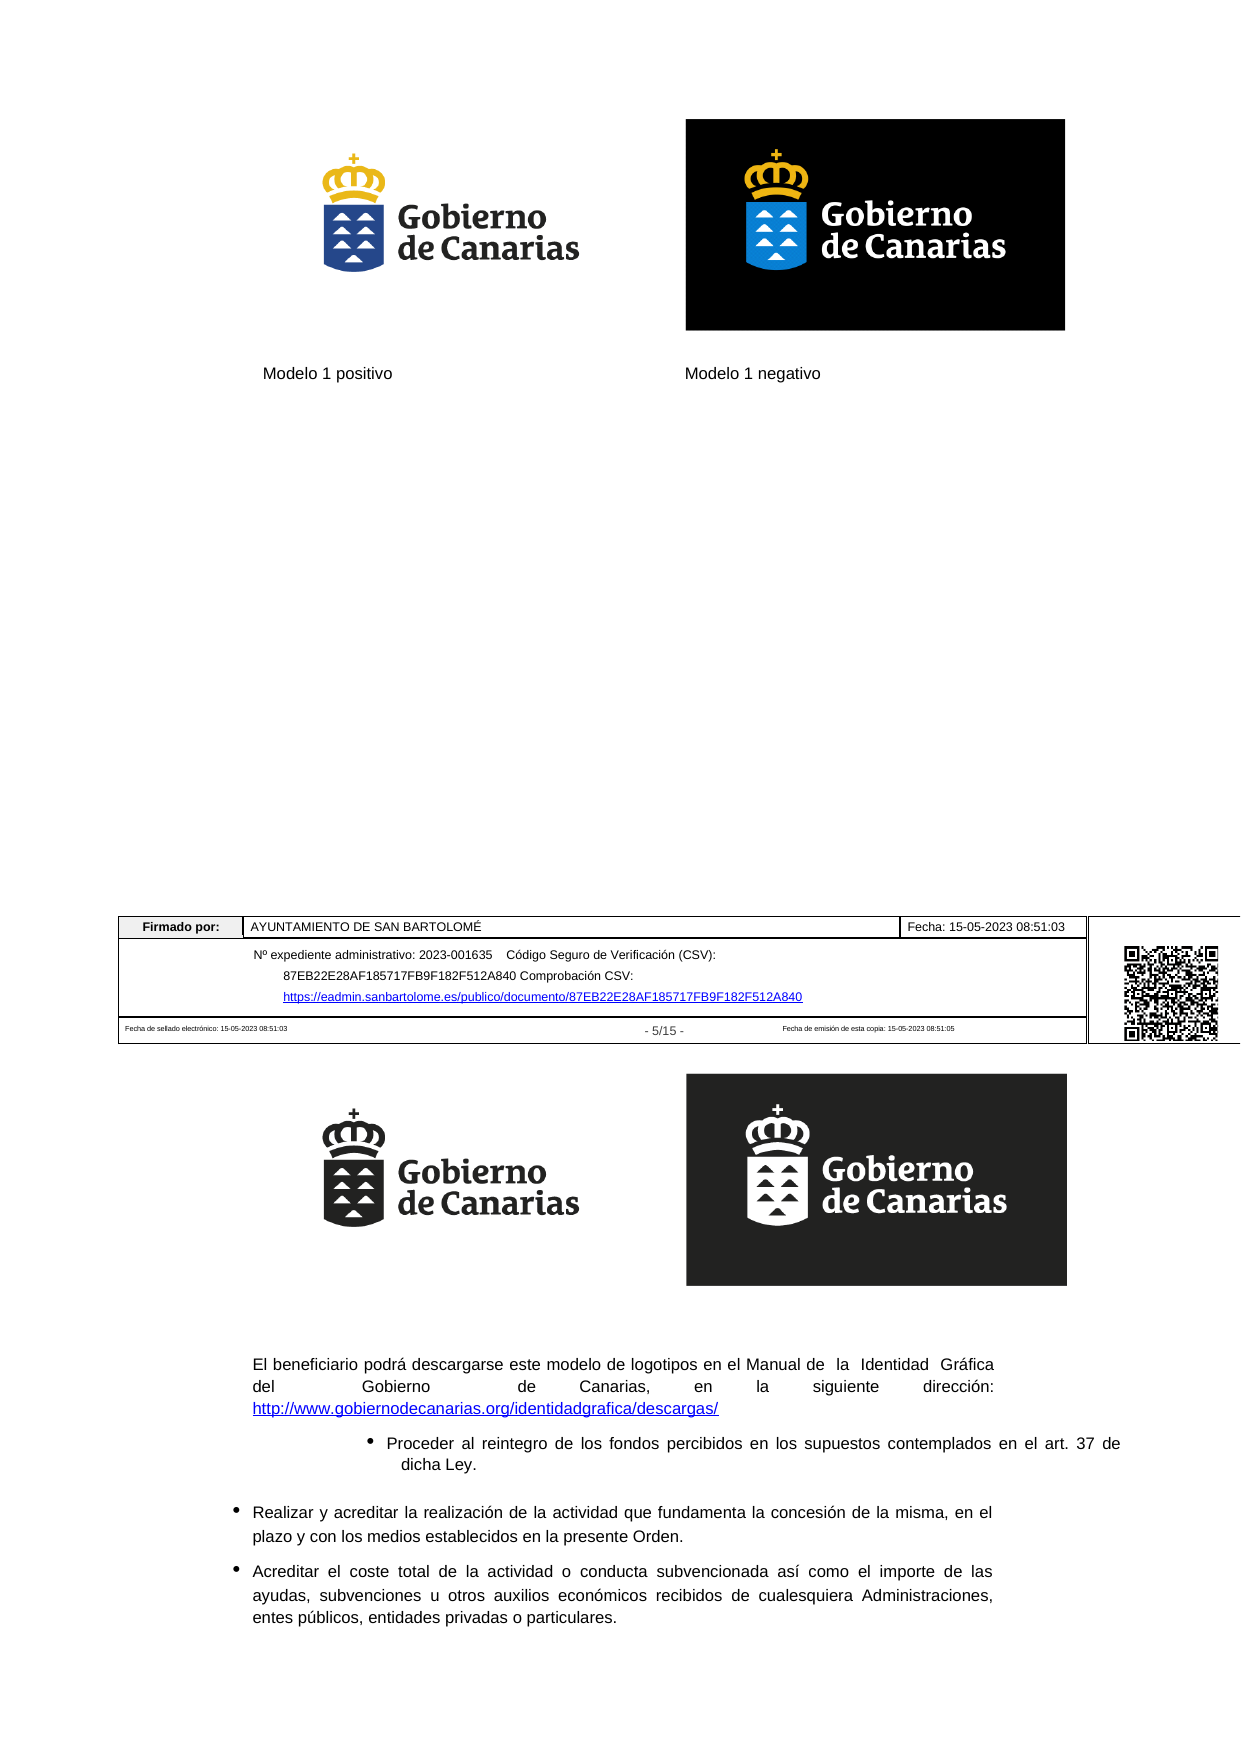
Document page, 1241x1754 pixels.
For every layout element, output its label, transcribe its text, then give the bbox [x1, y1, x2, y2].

list Realizar y acreditar la realización de la actividad que fundamenta la concesión de la misma, en el plazo y con los medios establecidos en la presente Orden. [232, 1503, 994, 1546]
list Proceder al reintegro de los fondos percibidos en los supuestos contemplados en el art. 37 de dicha Ley. [366, 1434, 1122, 1474]
text Modelo 1 positivo Modelo 1 negativo [263, 364, 1122, 383]
text El beneficiario podrá descargarse este modelo de logotipos en el Manual de la Identidad Gráfica del Gobierno de Canarias, en la siguiente dirección: http://www.gobiernodecanarias.org/identidadgrafica/descargas/ [252, 1354, 994, 1418]
table_header Fecha: 15-05-2023 08:51:03 [901, 917, 1086, 937]
list Acreditar el coste total de la actividad o conducta subvencionada así como el importe de las ayudas, subvenciones u otros auxilios económicos recibidos de cualesquiera Administraciones, entes públicos, entidades privadas o particulares. [232, 1562, 993, 1627]
table_cell Nº expediente administrativo: 2023-001635 Código Seguro de Verificación (CSV): 87EB22E28AF185717FB9F182F512A840 Comprobación CSV: https://eadmin.sanbartolome.es/publico/documento/87EB22E28AF185717FB9F182F512A840 [119, 939, 1086, 1016]
table_cell Fecha de sellado electrónico: 15-05-2023 08:51:03 - 5/15 - Fecha de emisión de esta copia: 15-05-2023 08:51:05 [119, 1018, 1086, 1043]
table_header Firmado por: [119, 917, 242, 935]
table_header [1089, 917, 1240, 1043]
table_header AYUNTAMIENTO DE SAN BARTOLOMÉ [244, 917, 899, 937]
